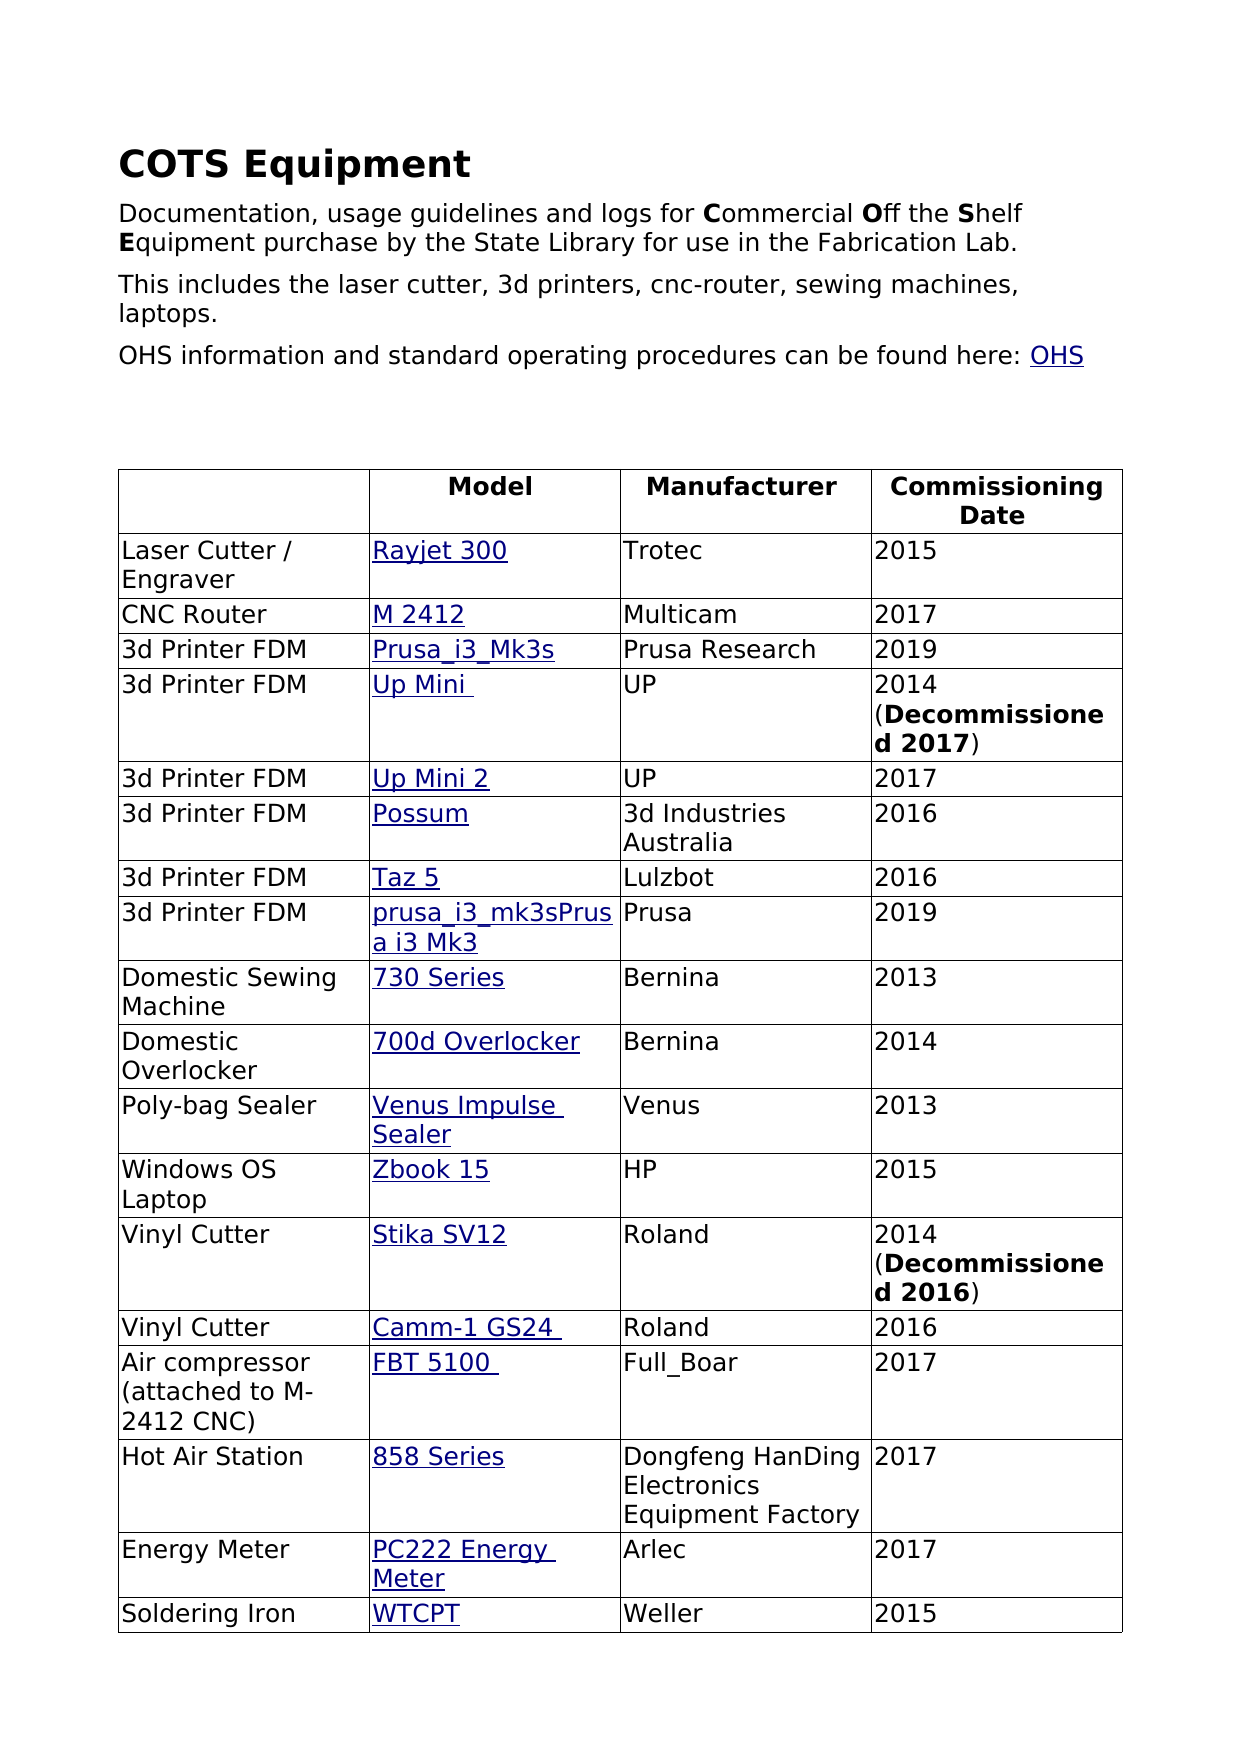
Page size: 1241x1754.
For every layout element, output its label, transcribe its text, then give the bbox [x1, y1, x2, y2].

table_cell 2017 [872, 1533, 1122, 1597]
table_cell Venus [621, 1089, 871, 1153]
table_cell Venus Impulse Sealer [370, 1089, 620, 1153]
table_cell 2019 [872, 897, 1122, 960]
table_header Model [370, 470, 620, 533]
table_cell Vinyl Cutter [119, 1218, 369, 1310]
table_cell 3d Printer FDM [119, 762, 369, 796]
table_cell Up Mini 2 [370, 762, 620, 796]
table_cell Domestic Sewing Machine [119, 961, 369, 1024]
table_cell Up Mini [370, 669, 620, 761]
text Documentation, usage guidelines and logs for Commercial Off the Shelf Equipment purchase by the State Library for use in the Fabrication Lab. [118, 199, 1122, 258]
table_cell Lulzbot [621, 861, 871, 896]
table_cell 2017 [872, 762, 1122, 796]
table_cell WTCPT [370, 1598, 620, 1632]
table_cell Weller [621, 1598, 871, 1632]
table_cell Soldering Iron [119, 1598, 369, 1632]
text This includes the laser cutter, 3d printers, cnc-router, sewing machines, laptops. [118, 270, 1122, 328]
table_cell CNC Router [119, 599, 369, 632]
table_cell Possum [370, 797, 620, 860]
table_cell Prusa_i3_Mk3s [370, 634, 620, 668]
table_cell Stika SV12 [370, 1218, 620, 1310]
table_cell 858 Series [370, 1440, 620, 1532]
table_cell 2015 [872, 534, 1122, 597]
table_cell Roland [621, 1218, 871, 1310]
table_cell 2016 [872, 797, 1122, 860]
table_cell Zbook 15 [370, 1154, 620, 1217]
table_cell 2013 [872, 961, 1122, 1024]
table_cell 2017 [872, 1346, 1122, 1439]
table_cell Bernina [621, 961, 871, 1024]
table_cell Vinyl Cutter [119, 1311, 369, 1345]
table_cell 2015 [872, 1598, 1122, 1632]
subtitle COTS Equipment [118, 143, 1122, 187]
table_cell Arlec [621, 1533, 871, 1597]
table_cell Camm-1 GS24 [370, 1311, 620, 1345]
table_cell Multicam [621, 599, 871, 632]
table_cell FBT 5100 [370, 1346, 620, 1439]
table_cell 3d Printer FDM [119, 897, 369, 960]
table_cell 2014 (Decommissioned 2016) [872, 1218, 1122, 1310]
table_cell Hot Air Station [119, 1440, 369, 1532]
table_cell 3d Industries Australia [621, 797, 871, 860]
table_cell Rayjet 300 [370, 534, 620, 597]
table_cell UP [621, 762, 871, 796]
table_cell UP [621, 669, 871, 761]
table_cell Prusa [621, 897, 871, 960]
table_cell prusa_i3_mk3sPrusa i3 Mk3 [370, 897, 620, 960]
table_cell HP [621, 1154, 871, 1217]
table_cell Bernina [621, 1025, 871, 1088]
table_cell 3d Printer FDM [119, 797, 369, 860]
table_header [119, 470, 369, 533]
table_cell M 2412 [370, 599, 620, 632]
table_cell Laser Cutter / Engraver [119, 534, 369, 597]
table_cell 2014 (Decommissioned 2017) [872, 669, 1122, 761]
table_cell 3d Printer FDM [119, 669, 369, 761]
table_cell 2019 [872, 634, 1122, 668]
table_cell Dongfeng HanDing Electronics Equipment Factory [621, 1440, 871, 1532]
table_cell 700d Overlocker [370, 1025, 620, 1088]
table_cell Air compressor (attached to M-2412 CNC) [119, 1346, 369, 1439]
table_cell 730 Series [370, 961, 620, 1024]
table_cell 2016 [872, 1311, 1122, 1345]
table_cell 3d Printer FDM [119, 634, 369, 668]
table_cell 3d Printer FDM [119, 861, 369, 896]
table_cell Full_Boar [621, 1346, 871, 1439]
table_header Commissioning Date [872, 470, 1122, 533]
table_cell Energy Meter [119, 1533, 369, 1597]
table_cell 2014 [872, 1025, 1122, 1088]
table_cell Domestic Overlocker [119, 1025, 369, 1088]
table_cell Taz 5 [370, 861, 620, 896]
table_cell 2013 [872, 1089, 1122, 1153]
table_cell Poly-bag Sealer [119, 1089, 369, 1153]
table_cell Trotec [621, 534, 871, 597]
table_cell PC222 Energy Meter [370, 1533, 620, 1597]
table_header Manufacturer [621, 470, 871, 533]
table_cell Roland [621, 1311, 871, 1345]
table_cell 2015 [872, 1154, 1122, 1217]
table_cell Windows OS Laptop [119, 1154, 369, 1217]
table_cell Prusa Research [621, 634, 871, 668]
table_cell 2017 [872, 599, 1122, 632]
table_cell 2017 [872, 1440, 1122, 1532]
text OHS information and standard operating procedures can be found here: OHS [118, 341, 1122, 370]
table_cell 2016 [872, 861, 1122, 896]
